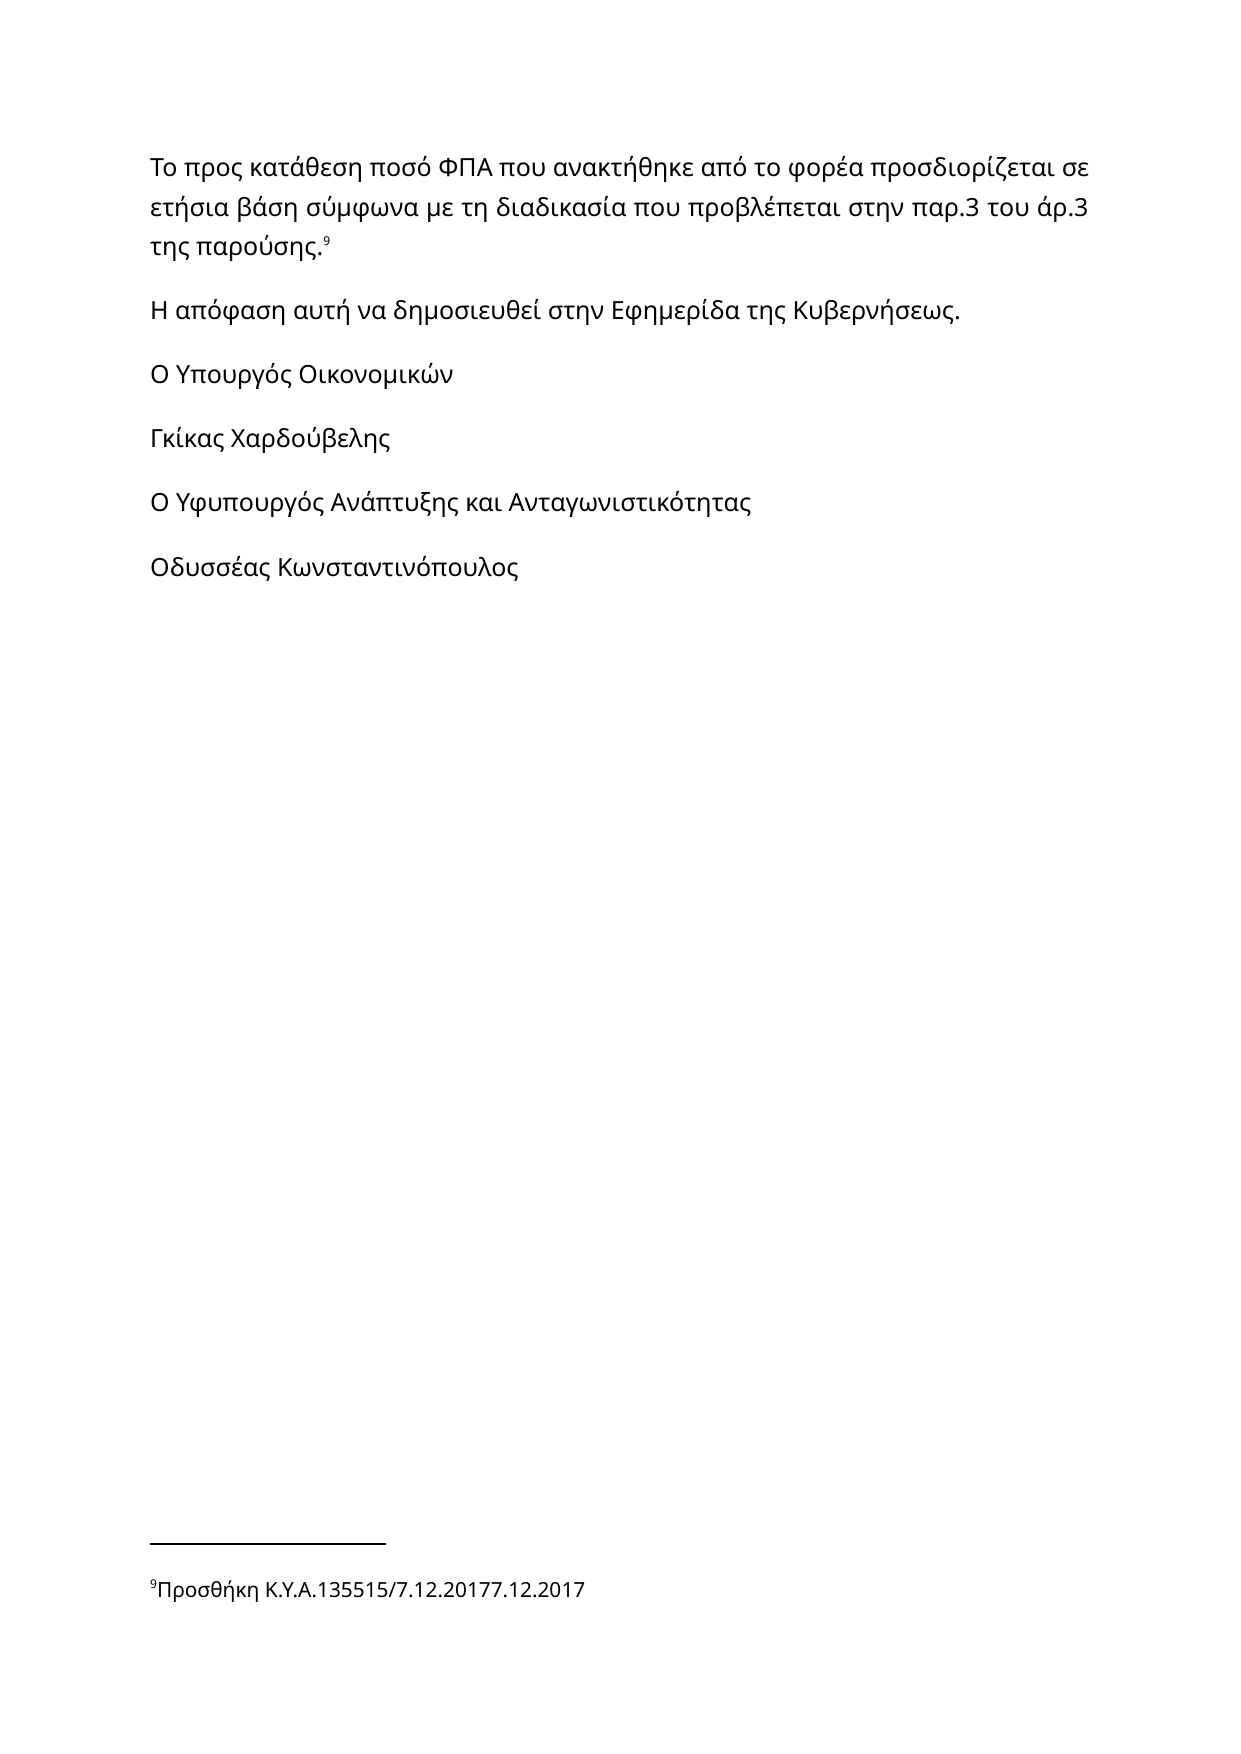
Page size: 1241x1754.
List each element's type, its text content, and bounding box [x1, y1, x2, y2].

text Το προς κατάθεση ποσό ΦΠΑ που ανακτήθηκε από το φορέα προσδιορίζεται σε ετήσια βάση σύμφωνα με τη διαδικασία που προβλέπεται στην παρ.3 του άρ.3 της παρούσης. [150, 150, 1090, 262]
text Ο Υπουργός Οικονομικών [150, 357, 1090, 391]
text Ο Υφυπουργός Ανάπτυξης και Ανταγωνιστικότητας [150, 485, 1090, 519]
text Προσθήκη Κ.Υ.Α.135515/7.12.20177.12.2017 [150, 1576, 1090, 1604]
text Οδυσσέας Κωνσταντινόπουλος [150, 549, 1090, 583]
text Η απόφαση αυτή να δημοσιευθεί στην Εφημερίδα της Κυβερνήσεως. [150, 292, 1090, 327]
text Γκίκας Χαρδούβελης [150, 421, 1090, 455]
